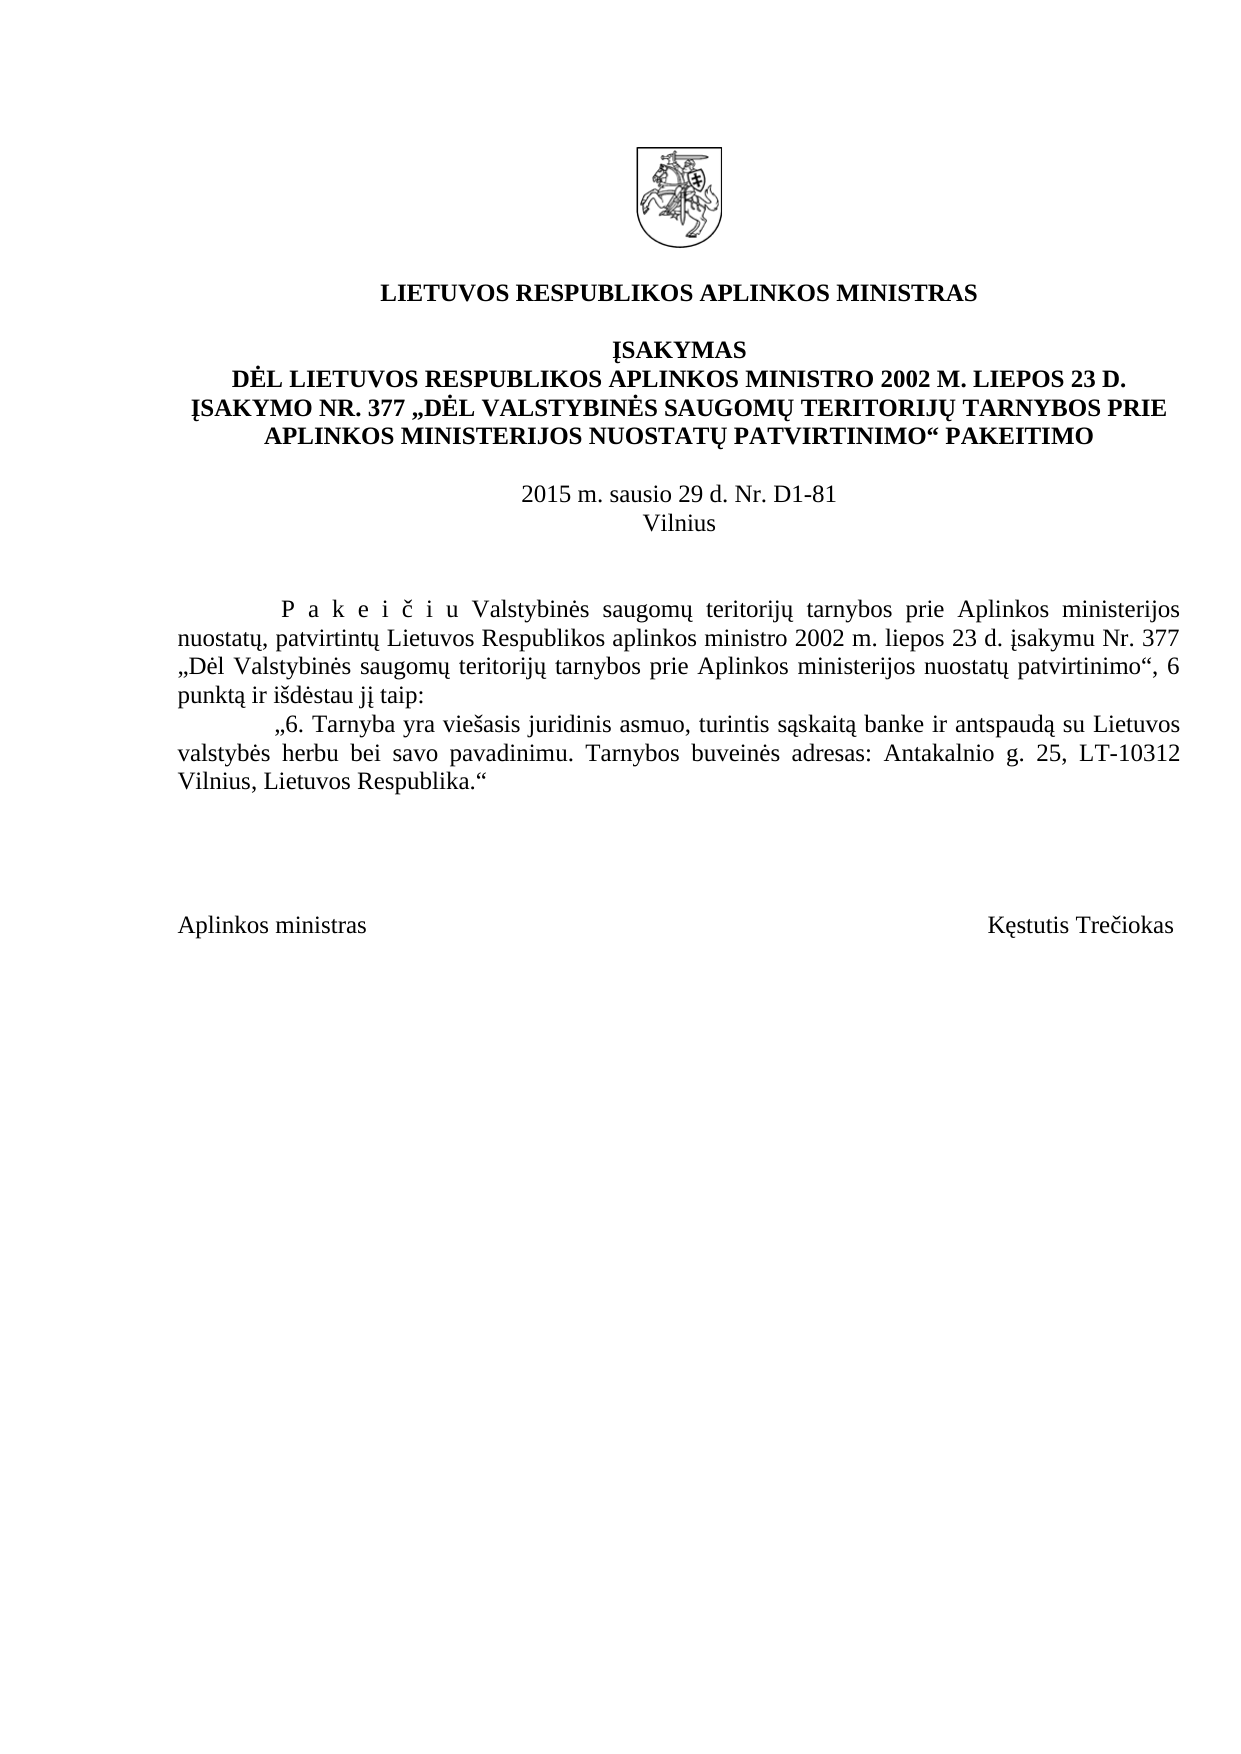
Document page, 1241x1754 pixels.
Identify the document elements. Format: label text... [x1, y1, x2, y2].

text Vilnius [177, 508, 1181, 536]
text DĖL LIETUVOS RESPUBLIKOS APLINKOS MINISTRO 2002 M. LIEPOS 23 D. ĮSAKYMO NR. 377 „DĖL VALSTYBINĖS SAUGOMŲ TERITORIJŲ TARNYBOS PRIE APLINKOS MINISTERIJOS NUOSTATŲ PATVIRTINIMO“ PAKEITIMO [177, 364, 1181, 450]
text P a k e i č i u Valstybinės saugomų teritorijų tarnybos prie Aplinkos ministerijos nuostatų, patvirtintų Lietuvos Respublikos aplinkos ministro 2002 m. liepos 23 d. įsakymu Nr. 377 „Dėl Valstybinės saugomų teritorijų tarnybos prie Aplinkos ministerijos nuostatų patvirtinimo“, 6 punktą ir išdėstau jį taip: [177, 594, 1181, 709]
text LIETUVOS RESPUBLIKOS APLINKOS MINISTRAS [177, 278, 1181, 306]
text Aplinkos ministras Kęstutis Trečiokas [177, 910, 1181, 939]
text „6. Tarnyba yra viešasis juridinis asmuo, turintis sąskaitą banke ir antspaudą su Lietuvos valstybės herbu bei savo pavadinimu. Tarnybos buveinės adresas: Antakalnio g. 25, LT-10312 Vilnius, Lietuvos Respublika.“ [177, 709, 1181, 795]
text ĮSAKYMAS [177, 335, 1181, 364]
text 2015 m. sausio 29 d. Nr. D1-81 [177, 479, 1181, 508]
